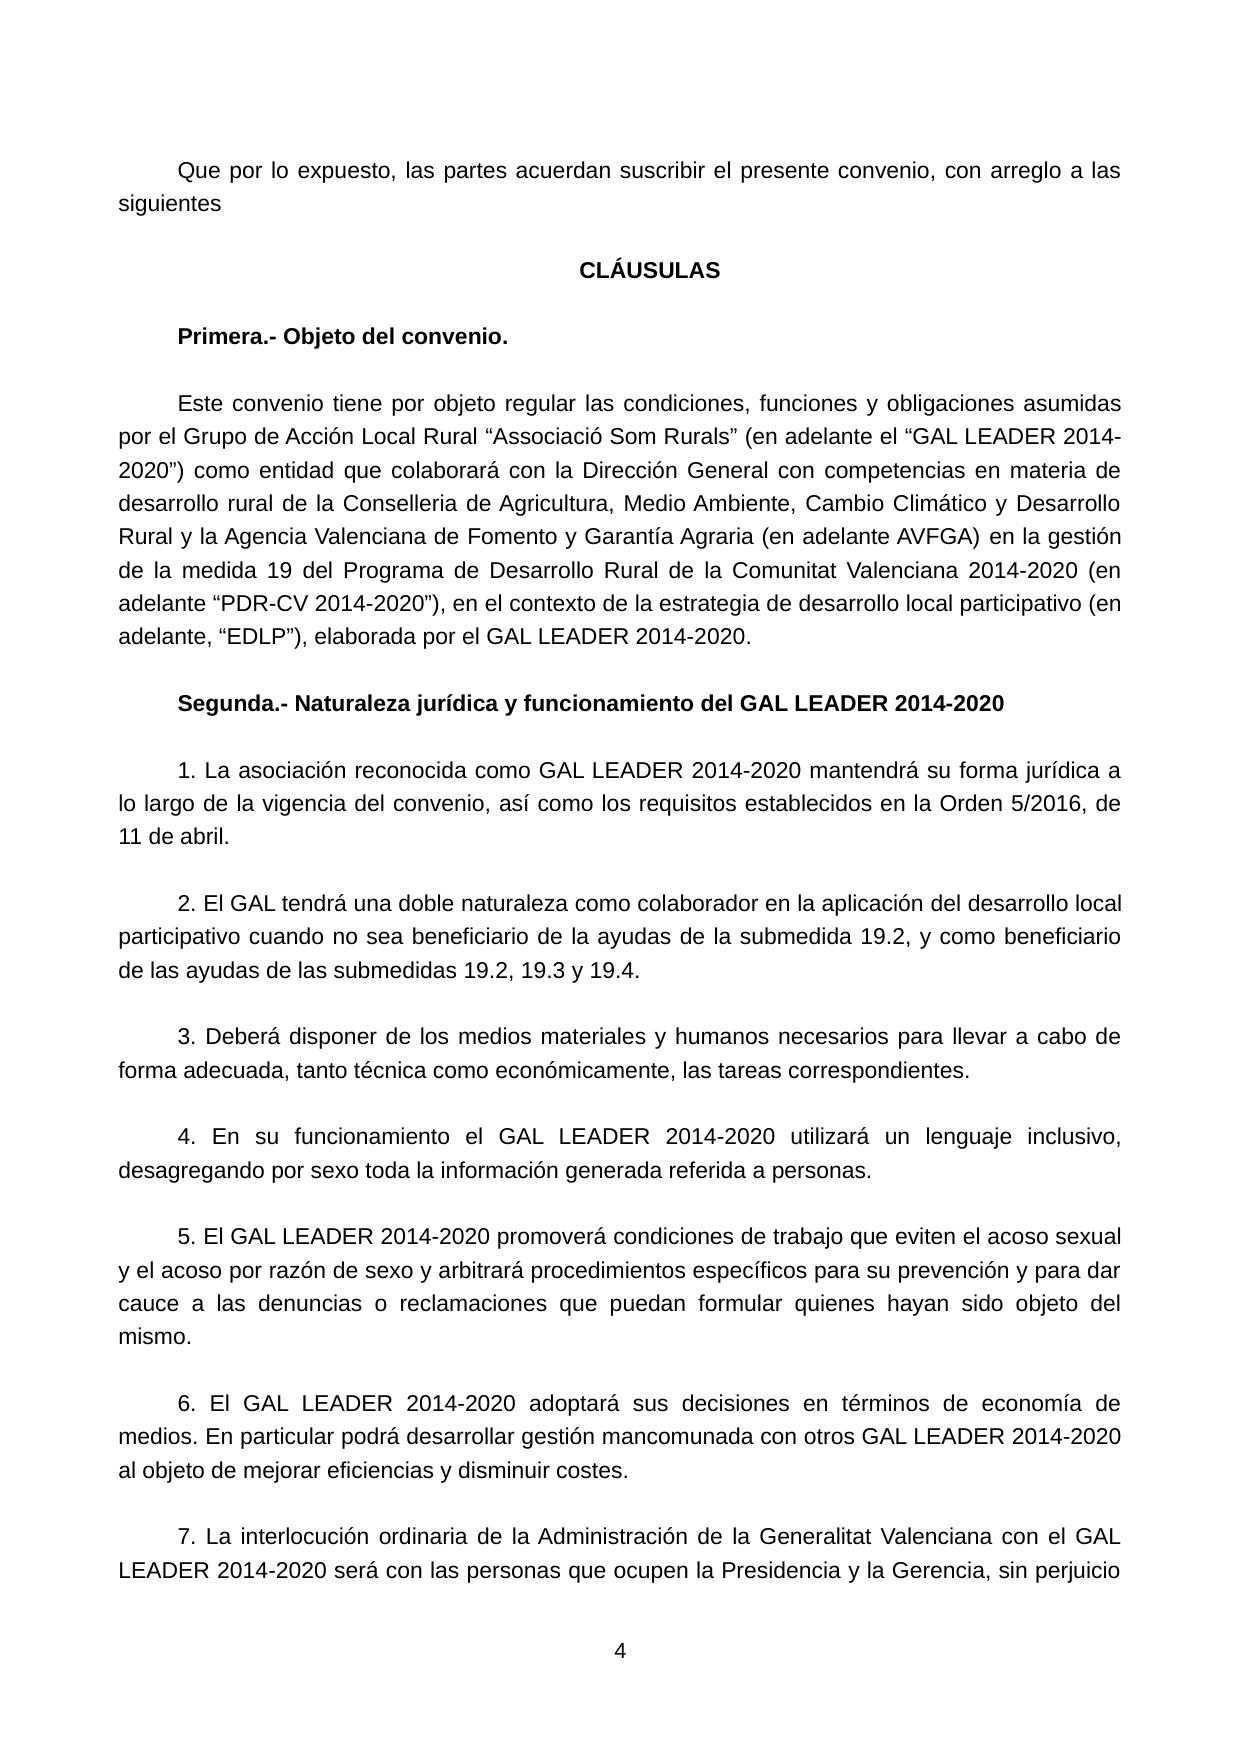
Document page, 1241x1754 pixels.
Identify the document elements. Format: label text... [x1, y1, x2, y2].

text 3. Deberá disponer de los medios materiales y humanos necesarios para llevar a cabo de forma adecuada, tanto técnica como económicamente, las tareas correspondientes. [118, 1018, 1122, 1085]
text 1. La asociación reconocida como GAL LEADER 2014-2020 mantendrá su forma jurídica a lo largo de la vigencia del convenio, así como los requisitos establecidos en la Orden 5/2016, de 11 de abril. [118, 751, 1122, 851]
text Que por lo expuesto, las partes acuerdan suscribir el presente convenio, con arreglo a las siguientes [118, 151, 1122, 218]
text 7. La interlocución ordinaria de la Administración de la Generalitat Valenciana con el GAL LEADER 2014-2020 será con las personas que ocupen la Presidencia y la Gerencia, sin perjuicio [118, 1518, 1122, 1585]
text Este convenio tiene por objeto regular las condiciones, funciones y obligaciones asumidas por el Grupo de Acción Local Rural “Associació Som Rurals” (en adelante el “GAL LEADER 2014-2020”) como entidad que colaborará con la Dirección General con competencias en materia de desarrollo rural de la Conselleria de Agricultura, Medio Ambiente, Cambio Climático y Desarrollo Rural y la Agencia Valenciana de Fomento y Garantía Agraria (en adelante AVFGA) en la gestión de la medida 19 del Programa de Desarrollo Rural de la Comunitat Valenciana 2014-2020 (en adelante “PDR-CV 2014-2020”), en el contexto de la estrategia de desarrollo local participativo (en adelante, “EDLP”), elaborada por el GAL LEADER 2014-2020. [118, 385, 1122, 651]
text Primera.- Objeto del convenio. [118, 318, 1122, 351]
text CLÁUSULAS [118, 251, 1122, 285]
text 6. El GAL LEADER 2014-2020 adoptará sus decisiones en términos de economía de medios. En particular podrá desarrollar gestión mancomunada con otros GAL LEADER 2014-2020 al objeto de mejorar eficiencias y disminuir costes. [118, 1385, 1122, 1485]
text 2. El GAL tendrá una doble naturaleza como colaborador en la aplicación del desarrollo local participativo cuando no sea beneficiario de la ayudas de la submedida 19.2, y como beneficiario de las ayudas de las submedidas 19.2, 19.3 y 19.4. [118, 885, 1122, 985]
text 5. El GAL LEADER 2014-2020 promoverá condiciones de trabajo que eviten el acoso sexual y el acoso por razón de sexo y arbitrará procedimientos específicos para su prevención y para dar cauce a las denuncias o reclamaciones que puedan formular quienes hayan sido objeto del mismo. [118, 1218, 1122, 1351]
text 4. En su funcionamiento el GAL LEADER 2014-2020 utilizará un lenguaje inclusivo, desagregando por sexo toda la información generada referida a personas. [118, 1118, 1122, 1185]
text Segunda.- Naturaleza jurídica y funcionamiento del GAL LEADER 2014-2020 [118, 685, 1122, 718]
